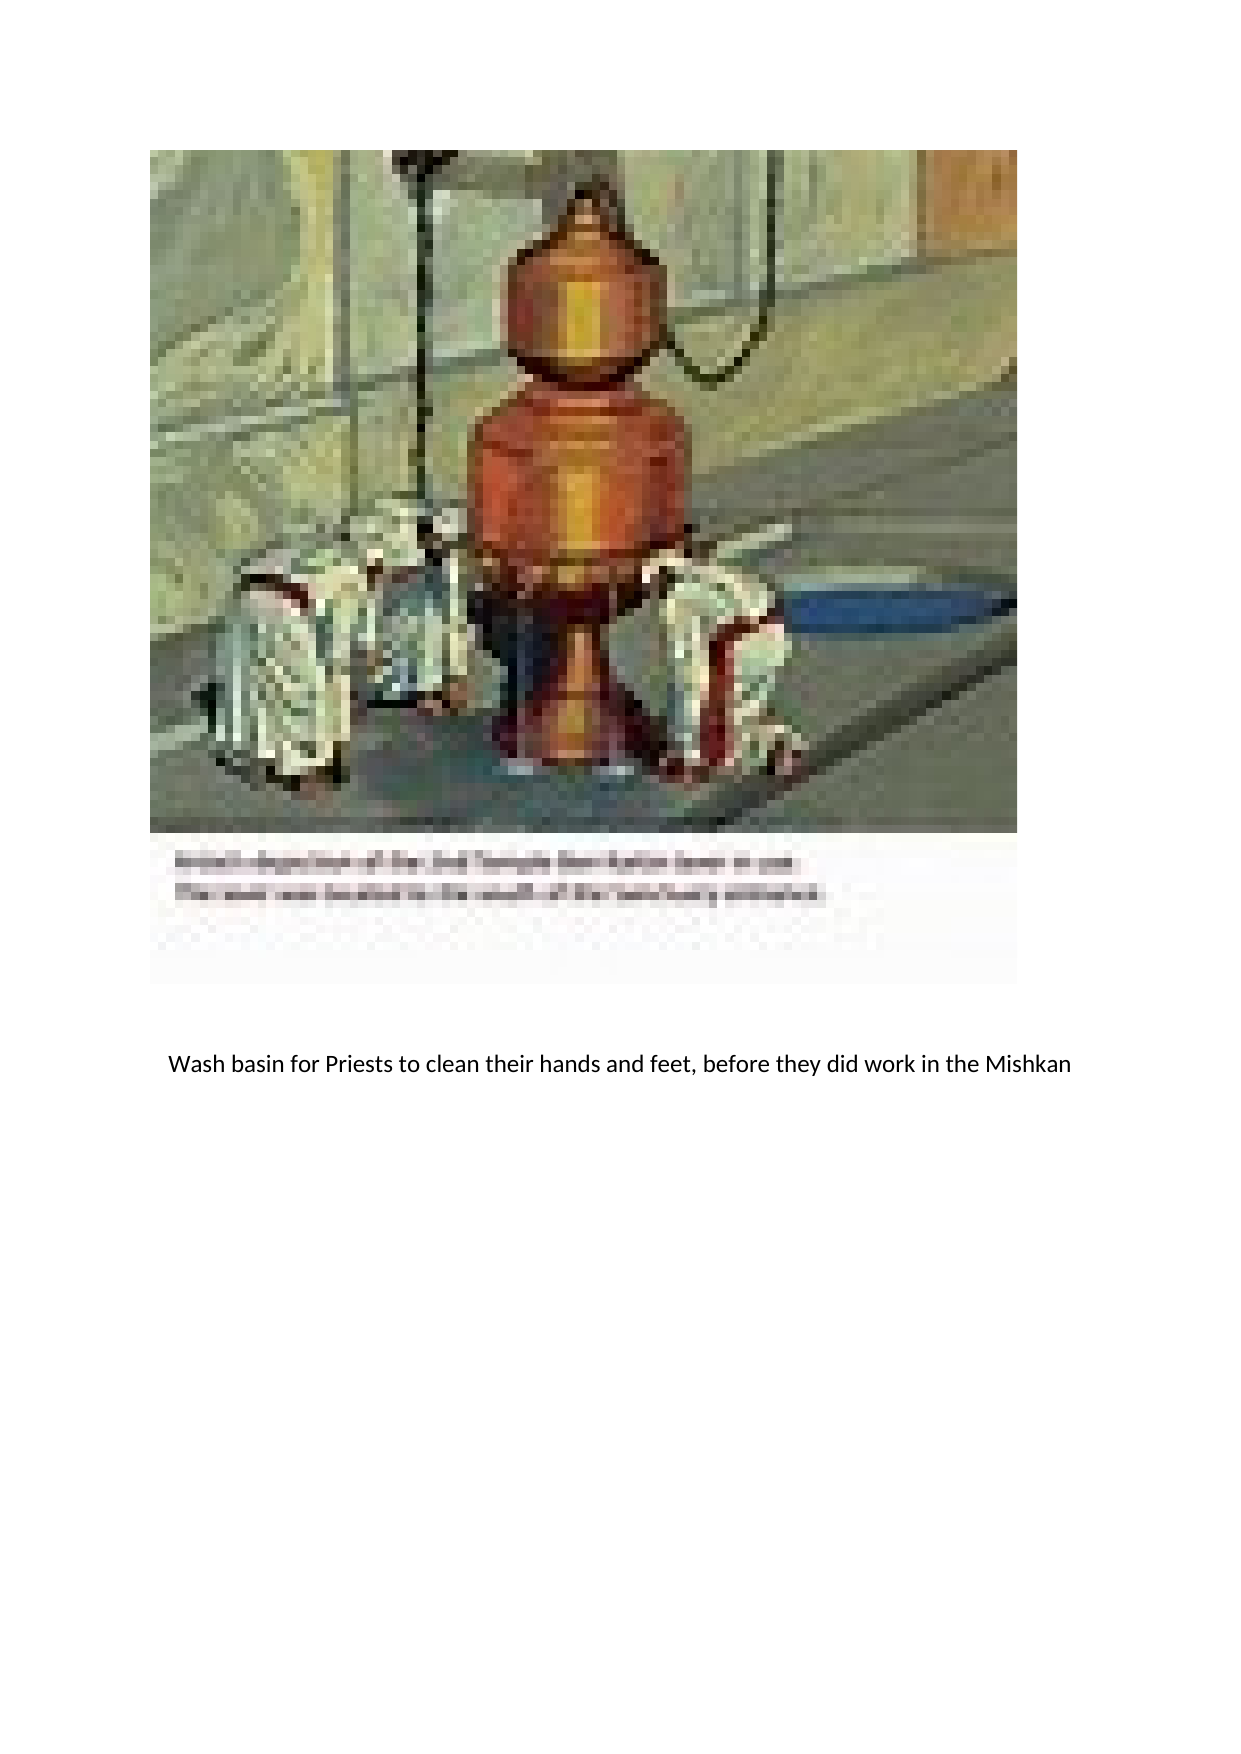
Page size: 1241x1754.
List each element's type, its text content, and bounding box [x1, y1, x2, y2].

text Wash basin for Priests to clean their hands and feet, before they did work in the Mishkan [150, 1048, 1090, 1079]
